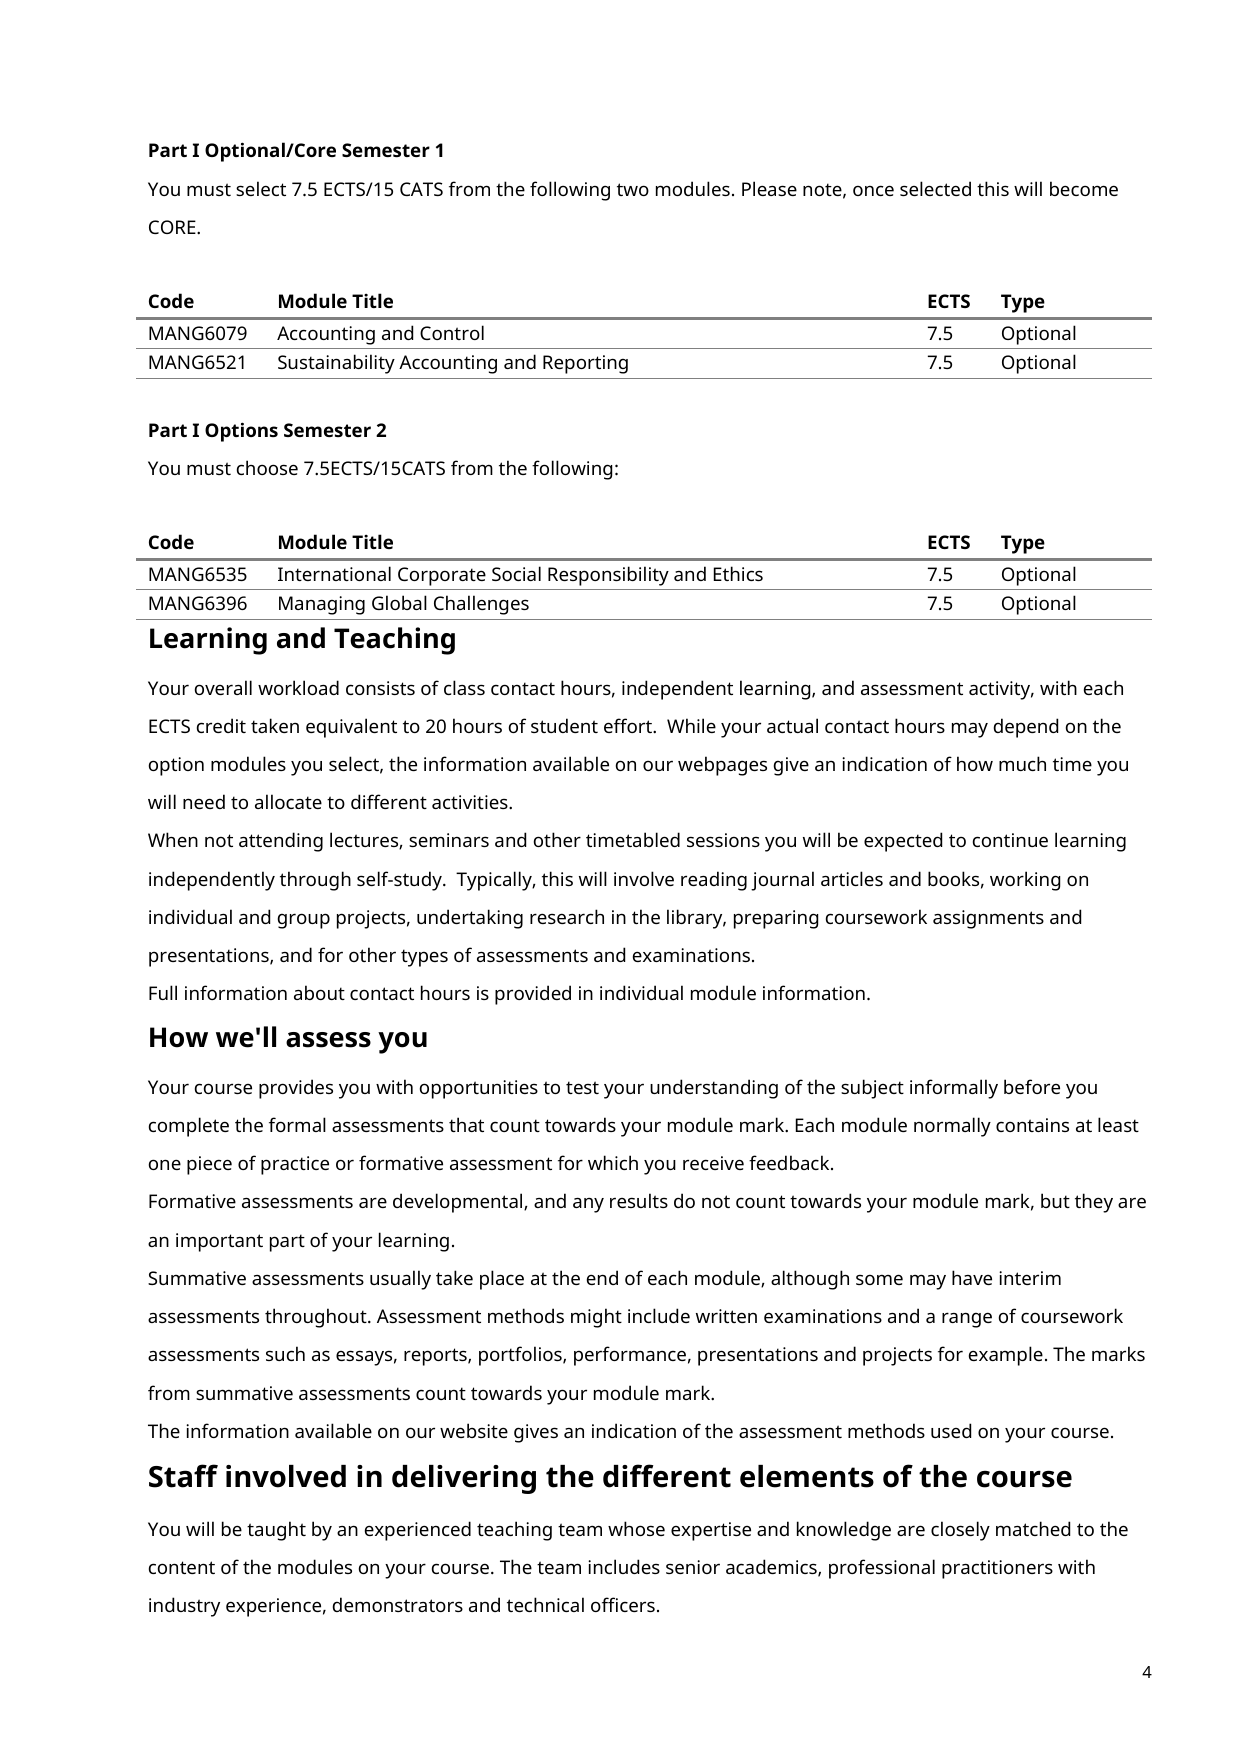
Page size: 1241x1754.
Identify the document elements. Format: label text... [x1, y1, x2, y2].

subtitle How we'll assess you [148, 1019, 1152, 1056]
subtitle Learning and Teaching [148, 620, 1152, 656]
text When not attending lectures, seminars and other timetabled sessions you will be expected to continue learning independently through self-study. Typically, this will involve reading journal articles and books, working on individual and group projects, undertaking research in the library, preparing coursework assignments and presentations, and for other types of assessments and examinations. [148, 828, 1152, 968]
table_cell Optional [989, 320, 1152, 348]
table_cell Optional [989, 561, 1152, 589]
table_cell Code [136, 289, 266, 317]
table_cell Optional [989, 349, 1152, 378]
subtitle Staff involved in delivering the different elements of the course [148, 1456, 1152, 1496]
text The information available on our website gives an indication of the assessment methods used on your course. [148, 1418, 1152, 1444]
text Summative assessments usually take place at the end of each module, although some may have interim assessments throughout. Assessment methods might include written examinations and a range of coursework assessments such as essays, reports, portfolios, performance, presentations and projects for example. The marks from summative assessments count towards your module mark. [148, 1265, 1152, 1406]
table_cell Sustainability Accounting and Reporting [266, 349, 916, 378]
text Your overall workload consists of class contact hours, independent learning, and assessment activity, with each ECTS credit taken equivalent to 20 hours of student effort. While your actual contact hours may depend on the option modules you select, the information available on our webpages give an indication of how much time you will need to allocate to different activities. [148, 675, 1152, 815]
text Your course provides you with opportunities to test your understanding of the subject informally before you complete the formal assessments that count towards your module mark. Each module normally contains at least one piece of practice or formative assessment for which you receive feedback. [148, 1074, 1152, 1176]
table_cell Optional [989, 590, 1152, 618]
table_cell 7.5 [916, 320, 989, 348]
text Full information about contact hours is provided in individual module information. [148, 981, 1152, 1006]
table_cell 7.5 [916, 590, 989, 618]
table_cell MANG6521 [136, 349, 266, 378]
table_cell Part I Options Semester 2 You must choose 7.5ECTS/15CATS from the following: [136, 379, 1152, 529]
table_cell International Corporate Social Responsibility and Ethics [266, 561, 916, 589]
table_cell ECTS [916, 530, 989, 558]
table_cell Managing Global Challenges [266, 590, 916, 618]
table_cell Part I Optional/Core Semester 1 You must select 7.5 ECTS/15 CATS from the following two modules. Please note, once selected this will become CORE. [136, 137, 1152, 289]
text You will be taught by an experienced teaching team whose expertise and knowledge are closely matched to the content of the modules on your course. The team includes senior academics, professional practitioners with industry experience, demonstrators and technical officers. [148, 1516, 1152, 1618]
table_cell ECTS [916, 289, 989, 317]
text Formative assessments are developmental, and any results do not count towards your module mark, but they are an important part of your learning. [148, 1189, 1152, 1253]
table_cell MANG6396 [136, 590, 266, 618]
table_cell Type [989, 289, 1152, 317]
table_cell Module Title [266, 289, 916, 317]
table_cell MANG6535 [136, 561, 266, 589]
table_cell Type [989, 530, 1152, 558]
table_cell Code [136, 530, 266, 558]
table_cell 7.5 [916, 349, 989, 378]
table_cell Module Title [266, 530, 916, 558]
table_cell MANG6079 [136, 320, 266, 348]
table_cell 7.5 [916, 561, 989, 589]
table_cell Accounting and Control [266, 320, 916, 348]
